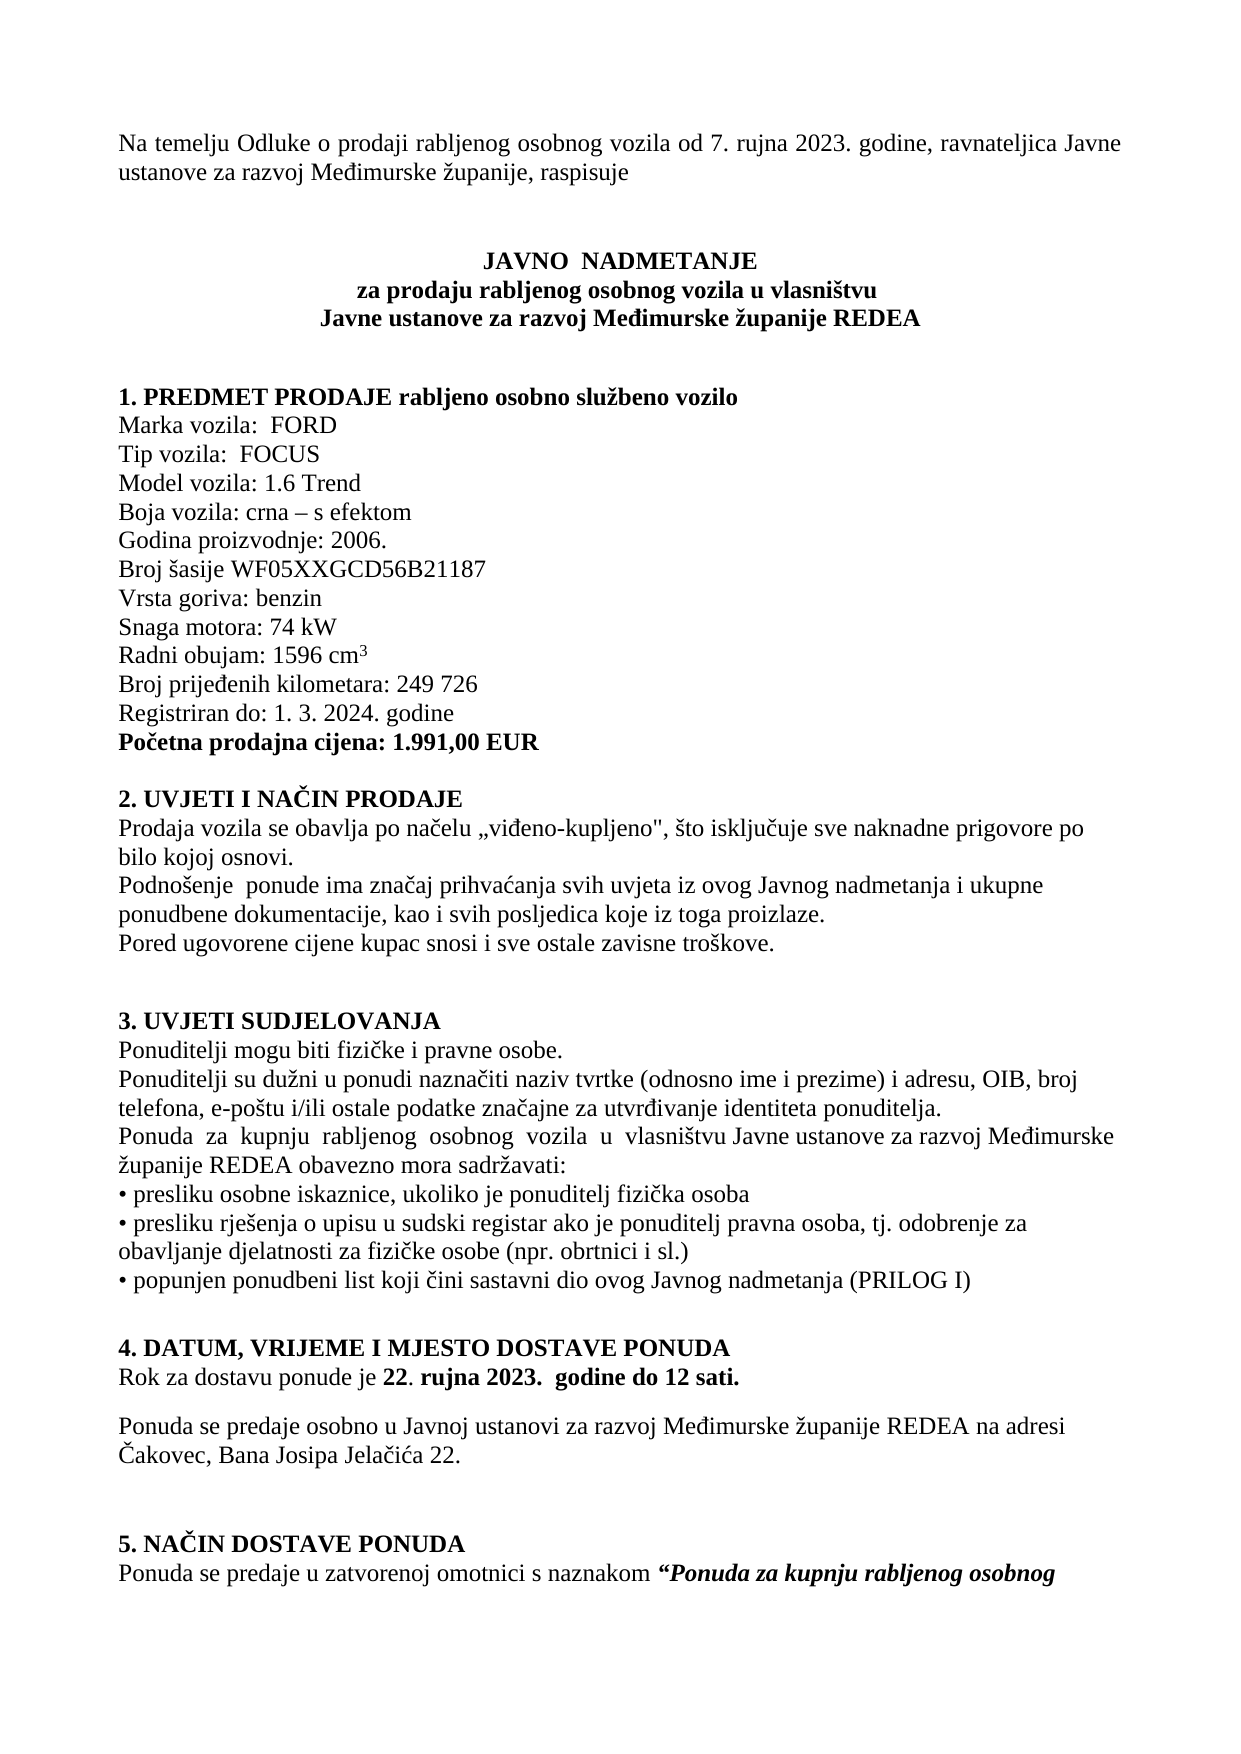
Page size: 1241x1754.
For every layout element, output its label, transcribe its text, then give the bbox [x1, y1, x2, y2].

text 5. NAČIN DOSTAVE PONUDA Ponuda se predaje u zatvorenoj omotnici s naznakom “Ponuda za kupnju rabljenog osobnog [118, 1529, 1122, 1586]
text Snaga motora: 74 kW [118, 612, 1122, 641]
text 1. PREDMET PRODAJE rabljeno osobno službeno vozilo [118, 382, 1122, 411]
text Tip vozila: FOCUS [118, 439, 1122, 468]
text Registriran do: 1. 3. 2024. godine [118, 698, 1122, 727]
text Početna prodajna cijena: 1.991,00 EUR [118, 727, 1122, 756]
text 3. UVJETI SUDJELOVANJA Ponuditelji mogu biti fizičke i pravne osobe. Ponuditelji su dužni u ponudi naznačiti naziv tvrtke (odnosno ime i prezime) i adresu, OIB, broj telefona, e-poštu i/ili ostale podatke značajne za utvrđivanje identiteta ponuditelja. Ponuda za kupnju rabljenog osobnog vozila u vlasništvu Javne ustanove za razvoj Međimurske županije REDEA obavezno mora sadržavati: • presliku osobne iskaznice, ukoliko je ponuditelj fizička osoba • presliku rješenja o upisu u sudski registar ako je ponuditelj pravna osoba, tj. odobrenje za obavljanje djelatnosti za fizičke osobe (npr. obrtnici i sl.) • popunjen ponudbeni list koji čini sastavni dio ovog Javnog nadmetanja (PRILOG I) [118, 1006, 1122, 1294]
text JAVNO NADMETANJE za prodaju rabljenog osobnog vozila u vlasništvu [118, 246, 1122, 303]
text Model vozila: 1.6 Trend [118, 468, 1122, 497]
text 2. UVJETI I NAČIN PRODAJE Prodaja vozila se obavlja po načelu „viđeno-kupljeno", što isključuje sve naknadne prigovore po bilo kojoj osnovi. Podnošenje ponude ima značaj prihvaćanja svih uvjeta iz ovog Javnog nadmetanja i ukupne ponudbene dokumentacije, kao i svih posljedica koje iz toga proizlaze. Pored ugovorene cijene kupac snosi i sve ostale zavisne troškove. [118, 784, 1122, 957]
text Radni obujam: 1596 cm3 [118, 641, 1122, 669]
text Marka vozila: FORD [118, 411, 1122, 439]
text Javne ustanove za razvoj Međimurske županije REDEA [118, 303, 1122, 332]
text Boja vozila: crna – s efektom [118, 497, 1122, 526]
text Broj prijeđenih kilometara: 249 726 [118, 669, 1122, 698]
text Godina proizvodnje: 2006. [118, 526, 1122, 554]
text Na temelju Odluke o prodaji rabljenog osobnog vozila od 7. rujna 2023. godine, ravnateljica Javne ustanove za razvoj Međimurske županije, raspisuje [118, 128, 1122, 186]
text Broj šasije WF05XXGCD56B21187 [118, 554, 1122, 583]
text Vrsta goriva: benzin [118, 583, 1122, 612]
text 4. DATUM, VRIJEME I MJESTO DOSTAVE PONUDA Rok za dostavu ponude je 22. rujna 2023. godine do 12 sati. [118, 1333, 1122, 1391]
text Ponuda se predaje osobno u Javnoj ustanovi za razvoj Međimurske županije REDEA na adresi Čakovec, Bana Josipa Jelačića 22. [118, 1411, 1122, 1469]
